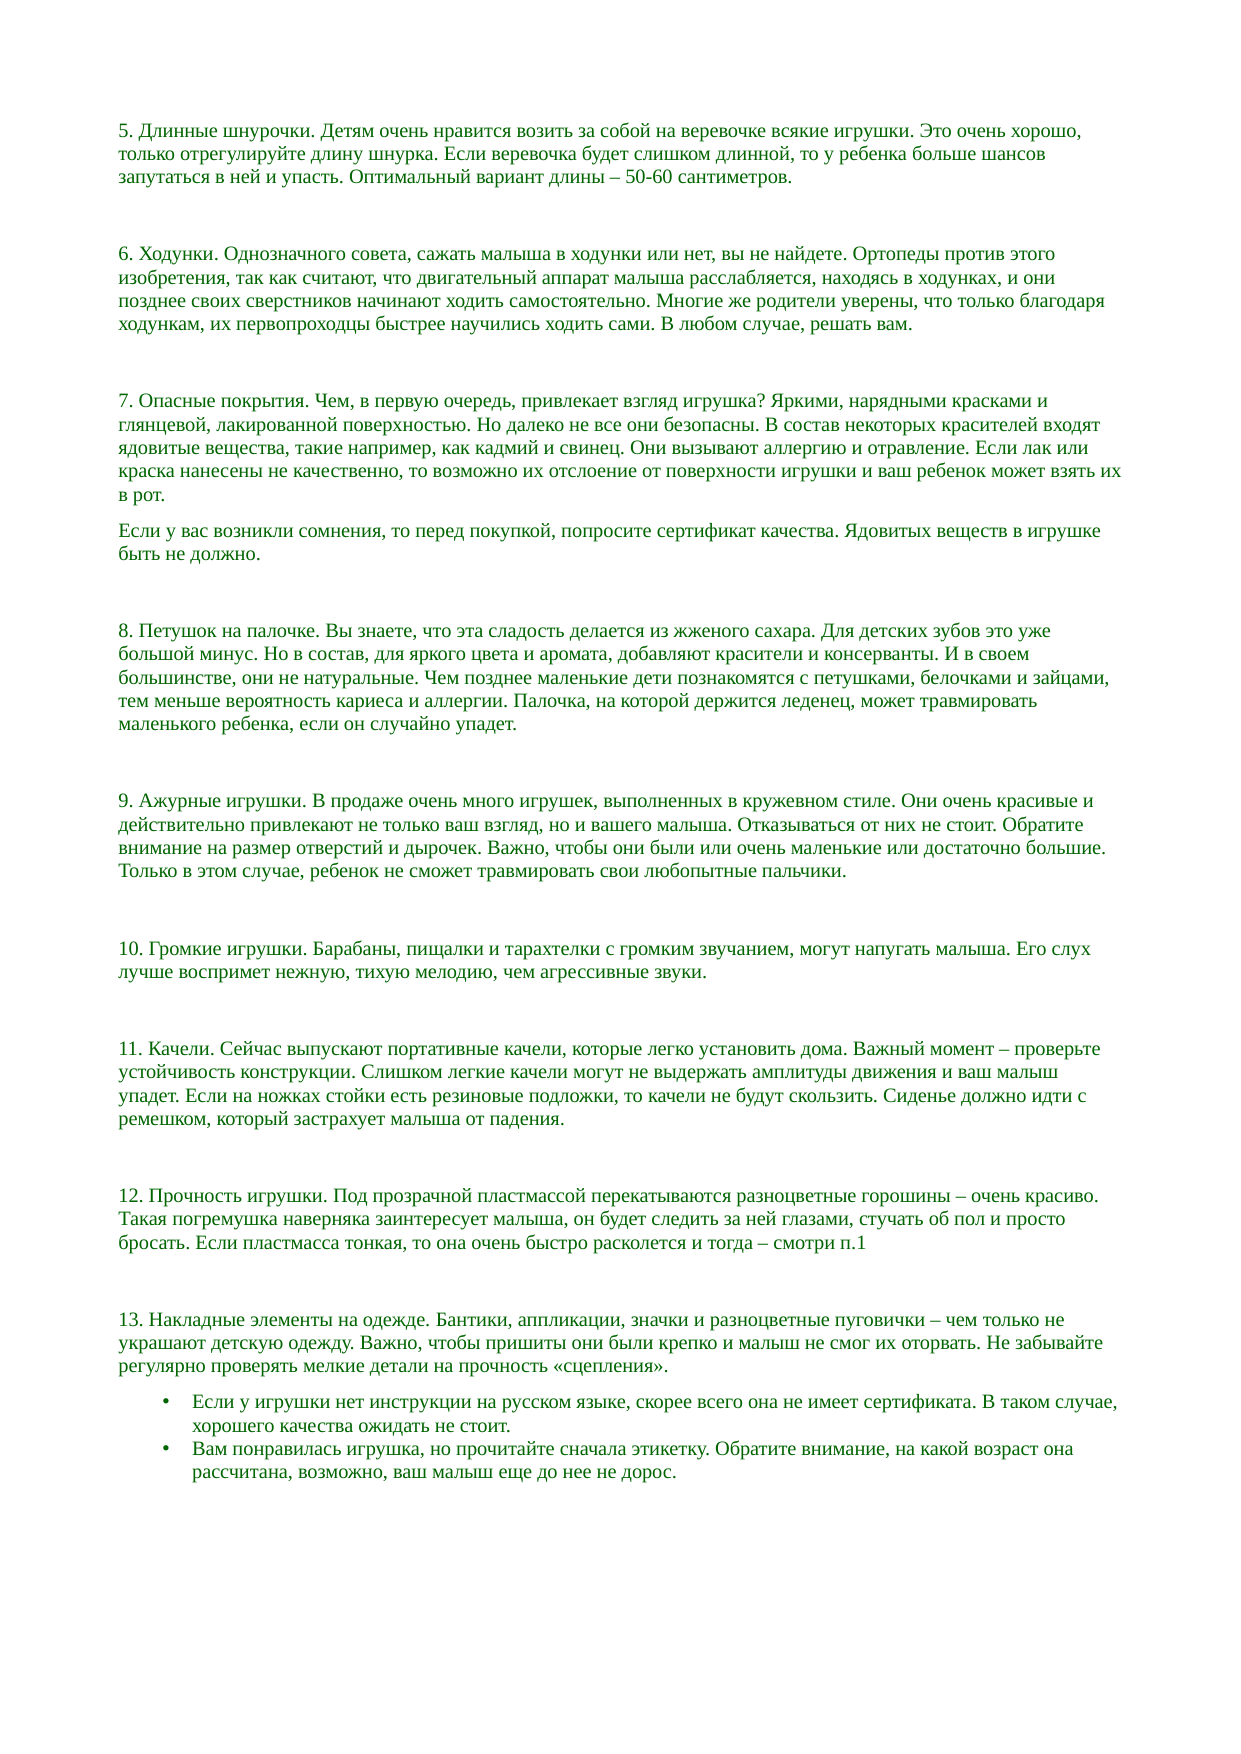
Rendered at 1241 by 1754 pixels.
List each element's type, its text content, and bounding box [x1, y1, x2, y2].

text 9. Ажурные игрушки. В продаже очень много игрушек, выполненных в кружевном стиле. Они очень красивые и действительно привлекают не только ваш взгляд, но и вашего малыша. Отказываться от них не стоит. Обратите внимание на размер отверстий и дырочек. Важно, чтобы они были или очень маленькие или достаточно большие. Только в этом случае, ребенок не сможет травмировать свои любопытные пальчики. [118, 789, 1122, 882]
text 11. Качели. Сейчас выпускают портативные качели, которые легко установить дома. Важный момент – проверьте устойчивость конструкции. Слишком легкие качели могут не выдержать амплитуды движения и ваш малыш упадет. Если на ножках стойки есть резиновые подложки, то качели не будут скользить. Сиденье должно идти с ремешком, который застрахует малыша от падения. [118, 1036, 1122, 1130]
text 6. Ходунки. Однозначного совета, сажать малыша в ходунки или нет, вы не найдете. Ортопеды против этого изобретения, так как считают, что двигательный аппарат малыша расслабляется, находясь в ходунках, и они позднее своих сверстников начинают ходить самостоятельно. Многие же родители уверены, что только благодаря ходункам, их первопроходцы быстрее научились ходить сами. В любом случае, решать вам. [118, 242, 1122, 335]
list Вам понравилась игрушка, но прочитайте сначала этикетку. Обратите внимание, на какой возраст она рассчитана, возможно, ваш малыш еще до нее не дорос. [162, 1436, 1122, 1483]
list Если у игрушки нет инструкции на русском языке, скорее всего она не имеет сертификата. В таком случае, хорошего качества ожидать не стоит. [162, 1390, 1122, 1436]
text 5. Длинные шнурочки. Детям очень нравится возить за собой на веревочке всякие игрушки. Это очень хорошо, только отрегулируйте длину шнурка. Если веревочка будет слишком длинной, то у ребенка больше шансов запутаться в ней и упасть. Оптимальный вариант длины – 50-60 сантиметров. [118, 118, 1122, 188]
text 7. Опасные покрытия. Чем, в первую очередь, привлекает взгляд игрушка? Яркими, нарядными красками и глянцевой, лакированной поверхностью. Но далеко не все они безопасны. В состав некоторых красителей входят ядовитые вещества, такие например, как кадмий и свинец. Они вызывают аллергию и отравление. Если лак или краска нанесены не качественно, то возможно их отслоение от поверхности игрушки и ваш ребенок может взять их в рот. [118, 389, 1122, 506]
text 10. Громкие игрушки. Барабаны, пищалки и тарахтелки с громким звучанием, могут напугать малыша. Его слух лучше воспримет нежную, тихую мелодию, чем агрессивные звуки. [118, 936, 1122, 983]
text 13. Накладные элементы на одежде. Бантики, аппликации, значки и разноцветные пуговички – чем только не украшают детскую одежду. Важно, чтобы пришиты они были крепко и малыш не смог их оторвать. Не забывайте регулярно проверять мелкие детали на прочность «сцепления». [118, 1307, 1122, 1377]
text Если у вас возникли сомнения, то перед покупкой, попросите сертификат качества. Ядовитых веществ в игрушке быть не должно. [118, 518, 1122, 565]
text 8. Петушок на палочке. Вы знаете, что эта сладость делается из жженого сахара. Для детских зубов это уже большой минус. Но в состав, для яркого цвета и аромата, добавляют красители и консерванты. И в своем большинстве, они не натуральные. Чем позднее маленькие дети познакомятся с петушками, белочками и зайцами, тем меньше вероятность кариеса и аллергии. Палочка, на которой держится леденец, может травмировать маленького ребенка, если он случайно упадет. [118, 618, 1122, 735]
text 12. Прочность игрушки. Под прозрачной пластмассой перекатываются разноцветные горошины – очень красиво. Такая погремушка наверняка заинтересует малыша, он будет следить за ней глазами, стучать об пол и просто бросать. Если пластмасса тонкая, то она очень быстро расколется и тогда – смотри п.1 [118, 1183, 1122, 1253]
